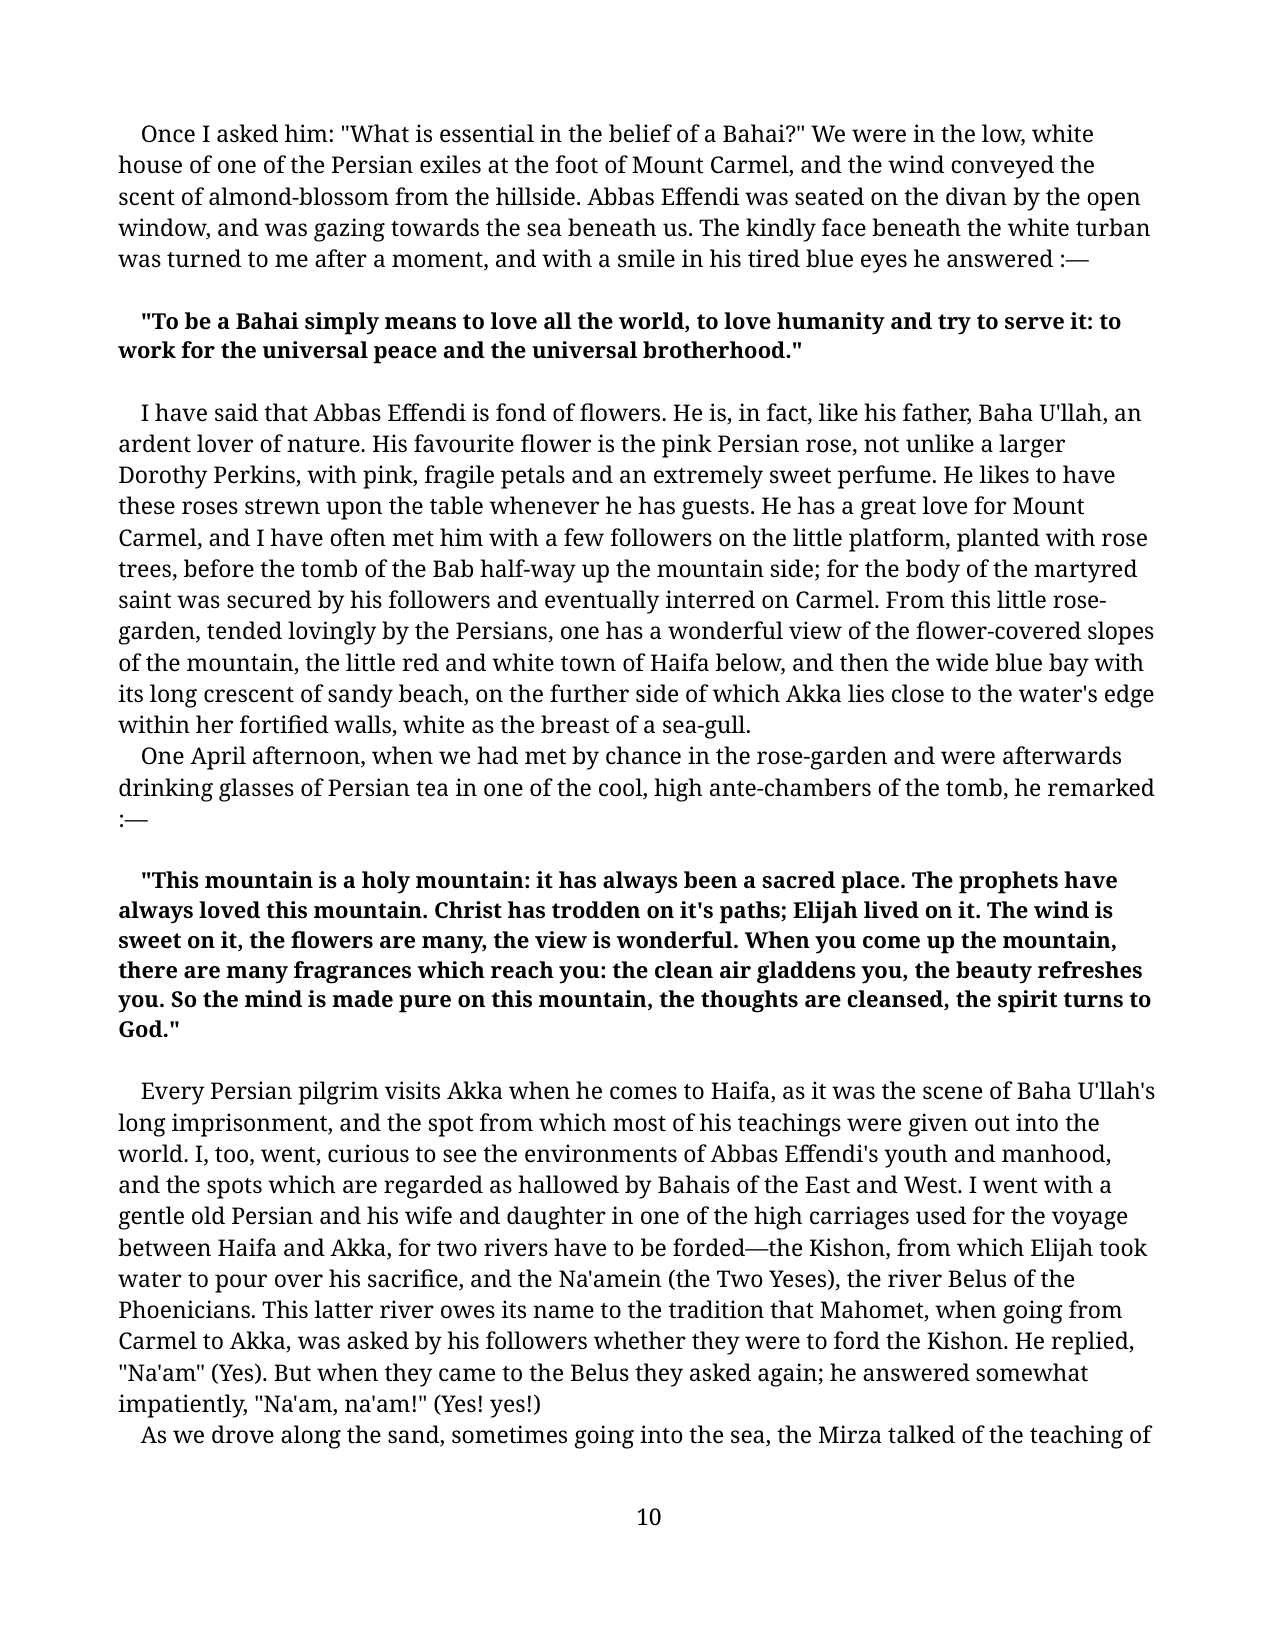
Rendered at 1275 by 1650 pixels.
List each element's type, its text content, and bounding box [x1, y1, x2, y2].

text One April afternoon, when we had met by chance in the rose-garden and were afterwards drinking glasses of Persian tea in one of the cool, high ante-chambers of the tomb, he remarked :— [118, 740, 1157, 834]
text I have said that Abbas Effendi is fond of flowers. He is, in fact, like his father, Baha U'llah, an ardent lover of nature. His favourite flower is the pink Persian rose, not unlike a larger Dorothy Perkins, with pink, fragile petals and an extremely sweet perfume. He likes to have these roses strewn upon the table whenever he has guests. He has a great love for Mount Carmel, and I have often met him with a few followers on the little platform, planted with rose trees, before the tomb of the Bab half-way up the mountain side; for the body of the martyred saint was secured by his followers and eventually interred on Carmel. From this little rose-garden, tended lovingly by the Persians, one has a wonderful view of the flower-covered slopes of the mountain, the little red and white town of Haifa below, and then the wide blue bay with its long crescent of sandy beach, on the further side of which Akka lies close to the water's edge within her fortified walls, white as the breast of a sea-gull. [118, 396, 1157, 740]
text Once I asked him: "What is essential in the belief of a Bahai?" We were in the low, white house of one of the Persian exiles at the foot of Mount Carmel, and the wind conveyed the scent of almond-blossom from the hillside. Abbas Effendi was seated on the divan by the open window, and was gazing towards the sea beneath us. The kindly face beneath the white turban was turned to me after a moment, and with a smile in his tired blue eyes he answered :— [118, 118, 1157, 274]
text As we drove along the sand, sometimes going into the sea, the Mirza talked of the teaching of [118, 1419, 1157, 1450]
text "To be a Bahai simply means to love all the world, to love humanity and try to serve it: to work for the universal peace and the universal brotherhood." [118, 306, 1157, 365]
text Every Persian pilgrim visits Akka when he comes to Haifa, as it was the scene of Baha U'llah's long imprisonment, and the spot from which most of his teachings were given out into the world. I, too, went, curious to see the environments of Abbas Effendi's youth and manhood, and the spots which are regarded as hallowed by Bahais of the East and West. I went with a gentle old Persian and his wife and daughter in one of the high carriages used for the voyage between Haifa and Akka, for two rivers have to be forded—the Kishon, from which Elijah took water to pour over his sacrifice, and the Na'amein (the Two Yeses), the river Belus of the Phoenicians. This latter river owes its name to the tradition that Mahomet, when going from Carmel to Akka, was asked by his followers whether they were to ford the Kishon. He replied, "Na'am" (Yes). But when they came to the Belus they asked again; he answered somewhat impatiently, "Na'am, na'am!" (Yes! yes!) [118, 1075, 1157, 1419]
text "This mountain is a holy mountain: it has always been a sacred place. The prophets have always loved this mountain. Christ has trodden on it's paths; Elijah lived on it. The wind is sweet on it, the flowers are many, the view is wonderful. When you come up the mountain, there are many fragrances which reach you: the clean air gladdens you, the beauty refreshes you. So the mind is made pure on this mountain, the thoughts are cleansed, the spirit turns to God." [118, 865, 1157, 1044]
